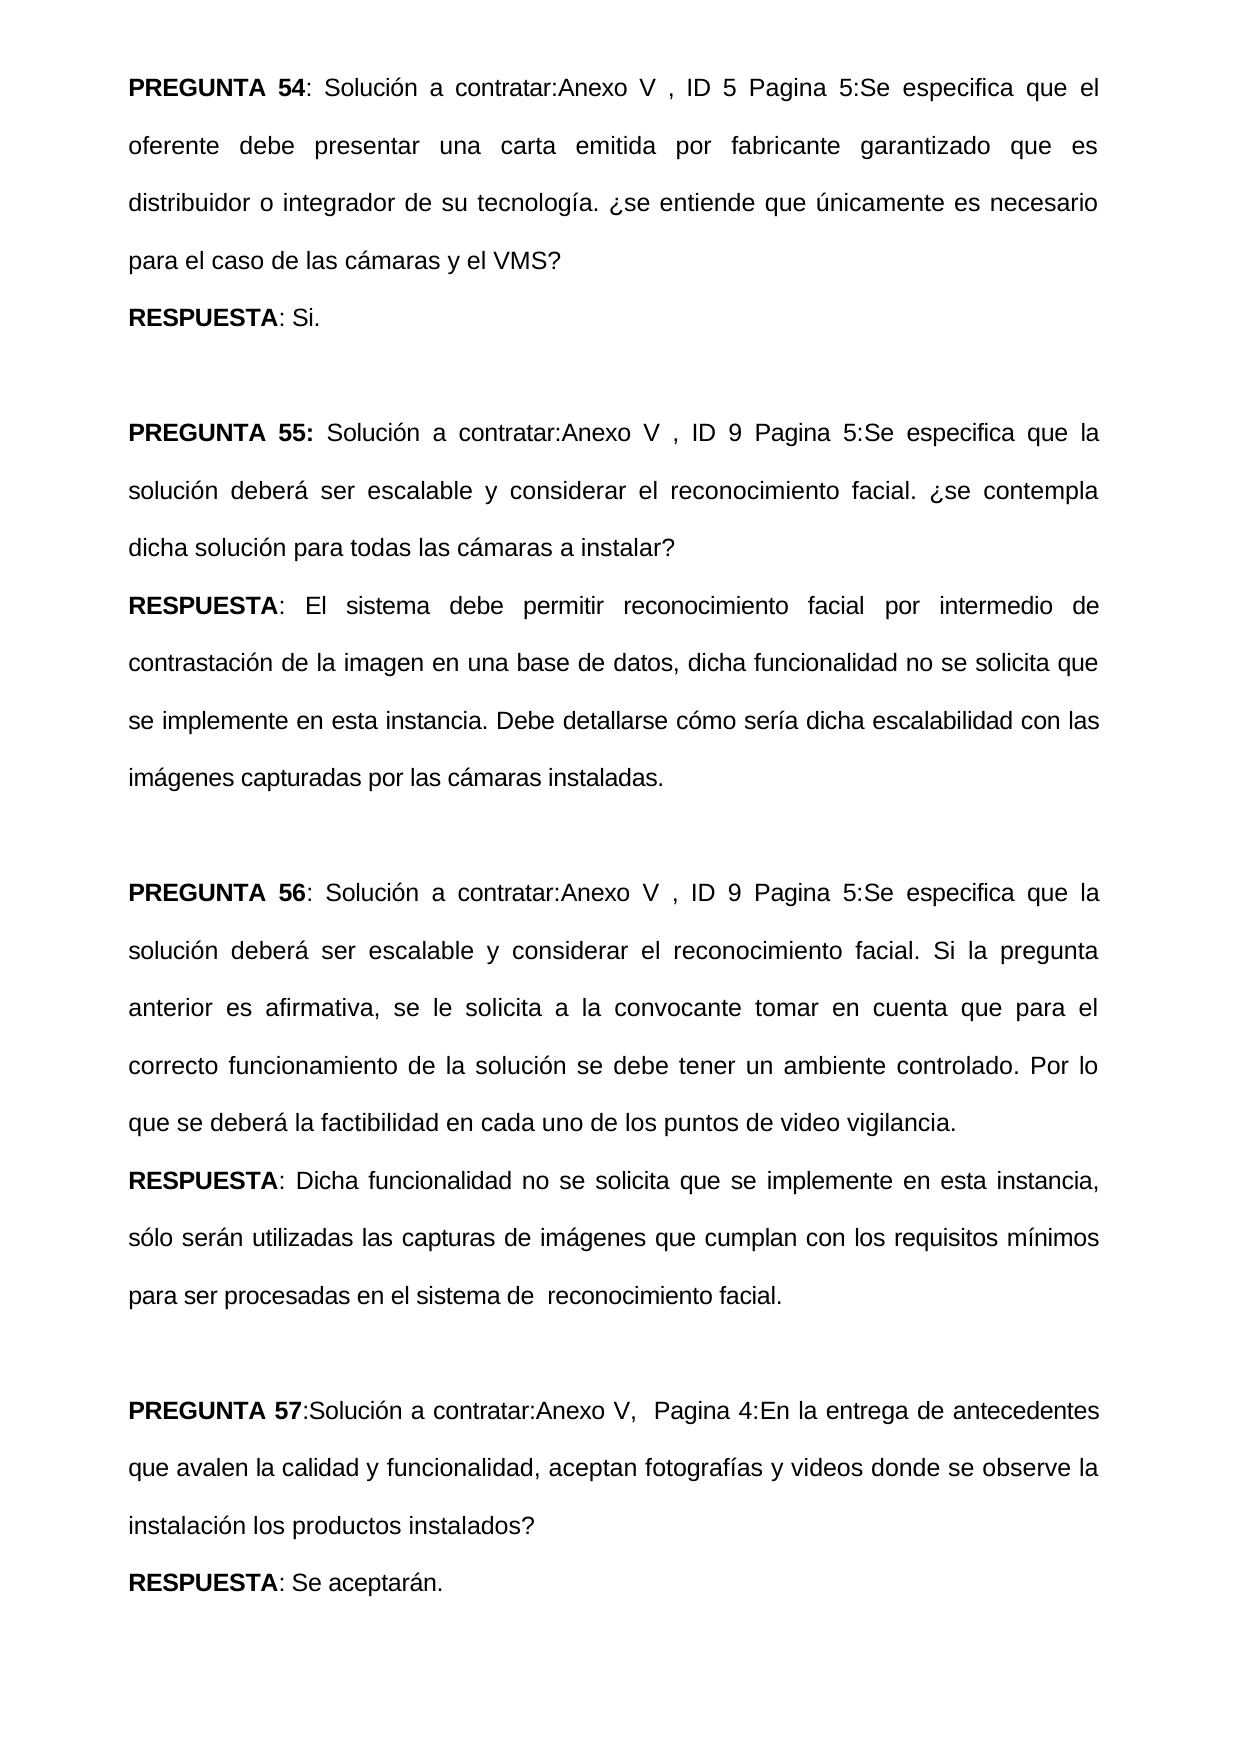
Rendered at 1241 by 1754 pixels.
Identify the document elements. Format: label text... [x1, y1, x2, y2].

text PREGUNTA 57:Solución a contratar:Anexo V, Pagina 4:En la entrega de antecedentes que avalen la calidad y funcionalidad, aceptan fotografías y videos donde se observe la instalación los productos instalados? [128, 1396, 1100, 1540]
text RESPUESTA: Dicha funcionalidad no se solicita que se implemente en esta instancia, sólo serán utilizadas las capturas de imágenes que cumplan con los requisitos mínimos para ser procesadas en el sistema de reconocimiento facial. [128, 1166, 1100, 1310]
text RESPUESTA: El sistema debe permitir reconocimiento facial por intermedio de contrastación de la imagen en una base de datos, dicha funcionalidad no se solicita que se implemente en esta instancia. Debe detallarse cómo sería dicha escalabilidad con las imágenes capturadas por las cámaras instaladas. [128, 591, 1100, 792]
text PREGUNTA 56: Solución a contratar:Anexo V , ID 9 Pagina 5:Se especifica que la solución deberá ser escalable y considerar el reconocimiento facial. Si la pregunta anterior es afirmativa, se le solicita a la convocante tomar en cuenta que para el correcto funcionamiento de la solución se debe tener un ambiente controlado. Por lo que se deberá la factibilidad en cada uno de los puntos de video vigilancia. [128, 878, 1100, 1137]
text RESPUESTA: Si. [128, 303, 1100, 332]
text PREGUNTA 54: Solución a contratar:Anexo V , ID 5 Pagina 5:Se especifica que el oferente debe presentar una carta emitida por fabricante garantizado que es distribuidor o integrador de su tecnología. ¿se entiende que únicamente es necesario para el caso de las cámaras y el VMS? [128, 73, 1100, 275]
text PREGUNTA 55: Solución a contratar:Anexo V , ID 9 Pagina 5:Se especifica que la solución deberá ser escalable y considerar el reconocimiento facial. ¿se contempla dicha solución para todas las cámaras a instalar? [128, 418, 1100, 562]
text RESPUESTA: Se aceptarán. [128, 1568, 1100, 1597]
